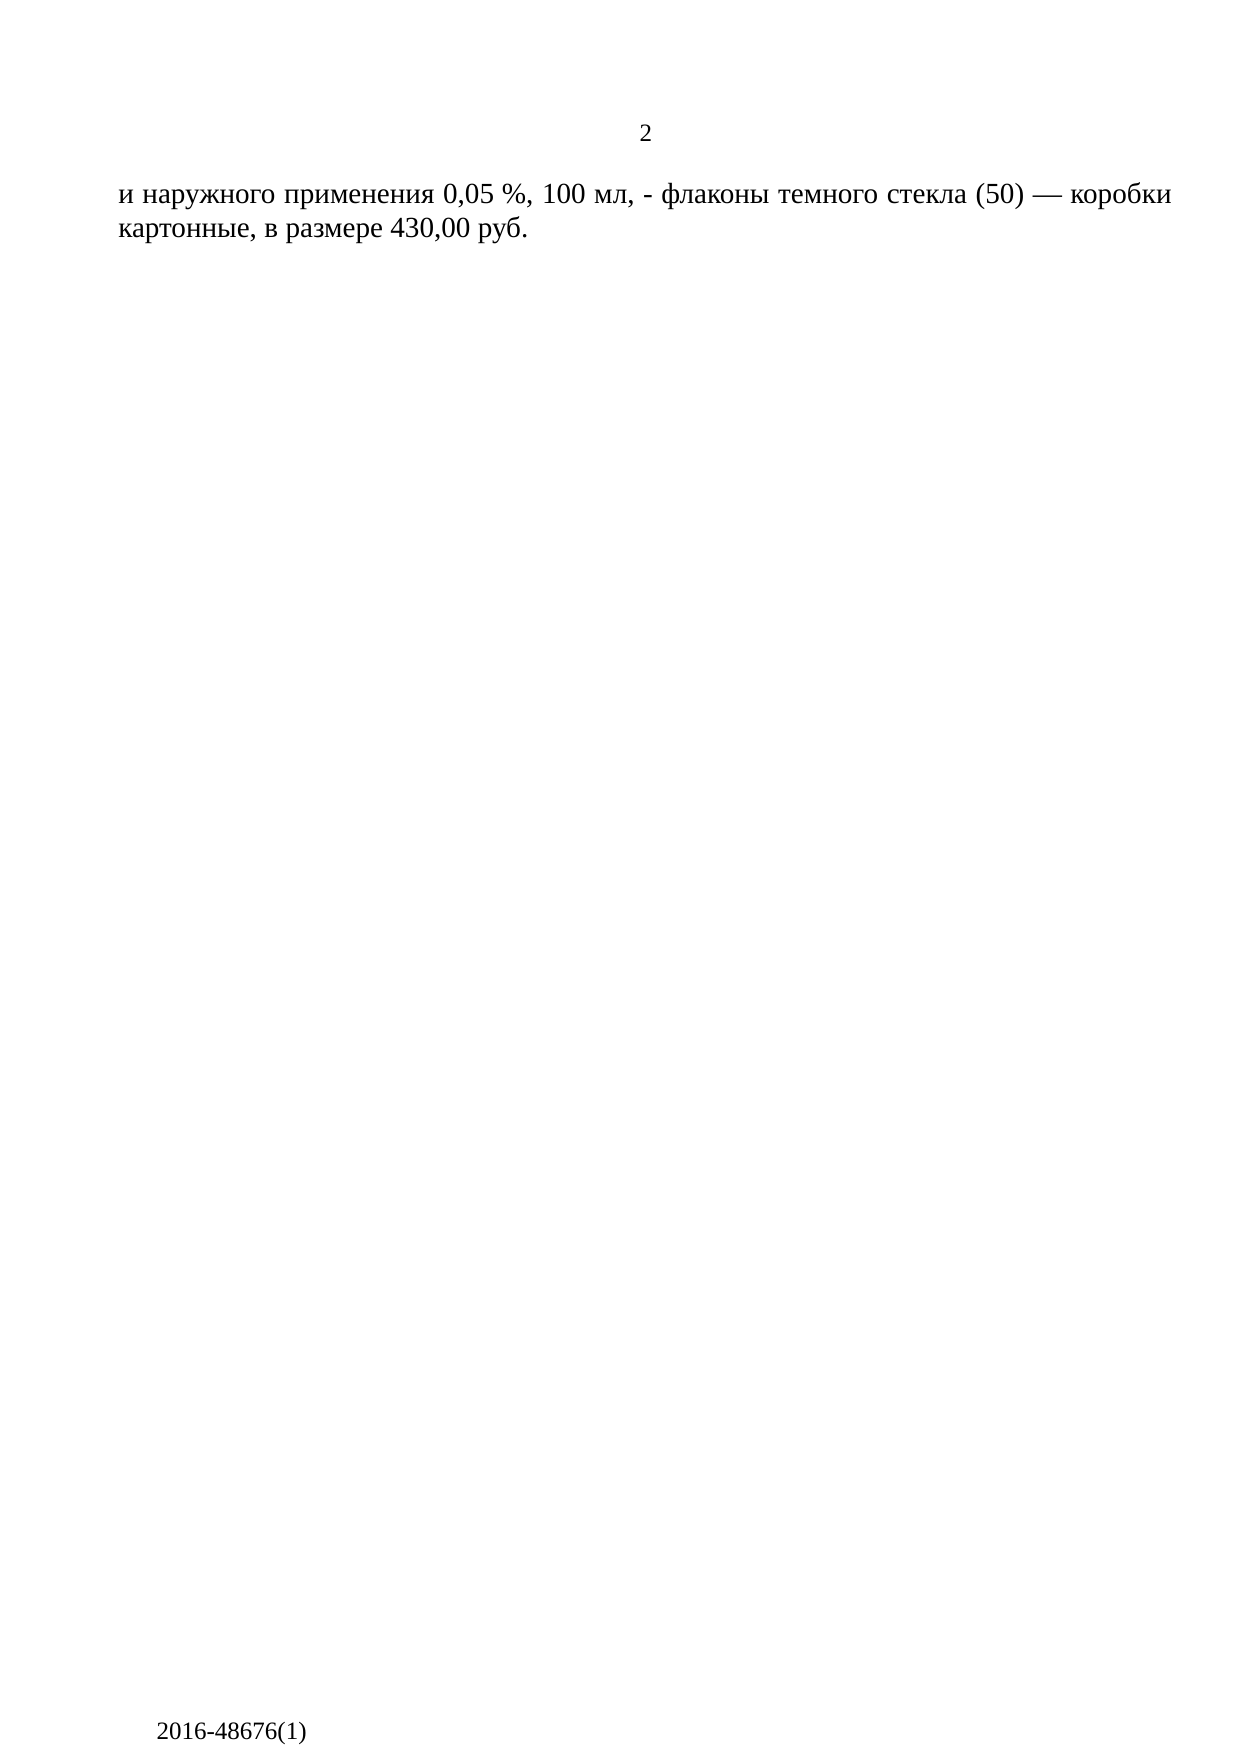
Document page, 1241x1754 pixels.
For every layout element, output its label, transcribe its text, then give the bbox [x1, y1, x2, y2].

text и наружного применения 0,05 %, 100 мл, - флаконы темного стекла (50) — коробки картонные, в размере 430,00 руб. [118, 176, 1173, 243]
